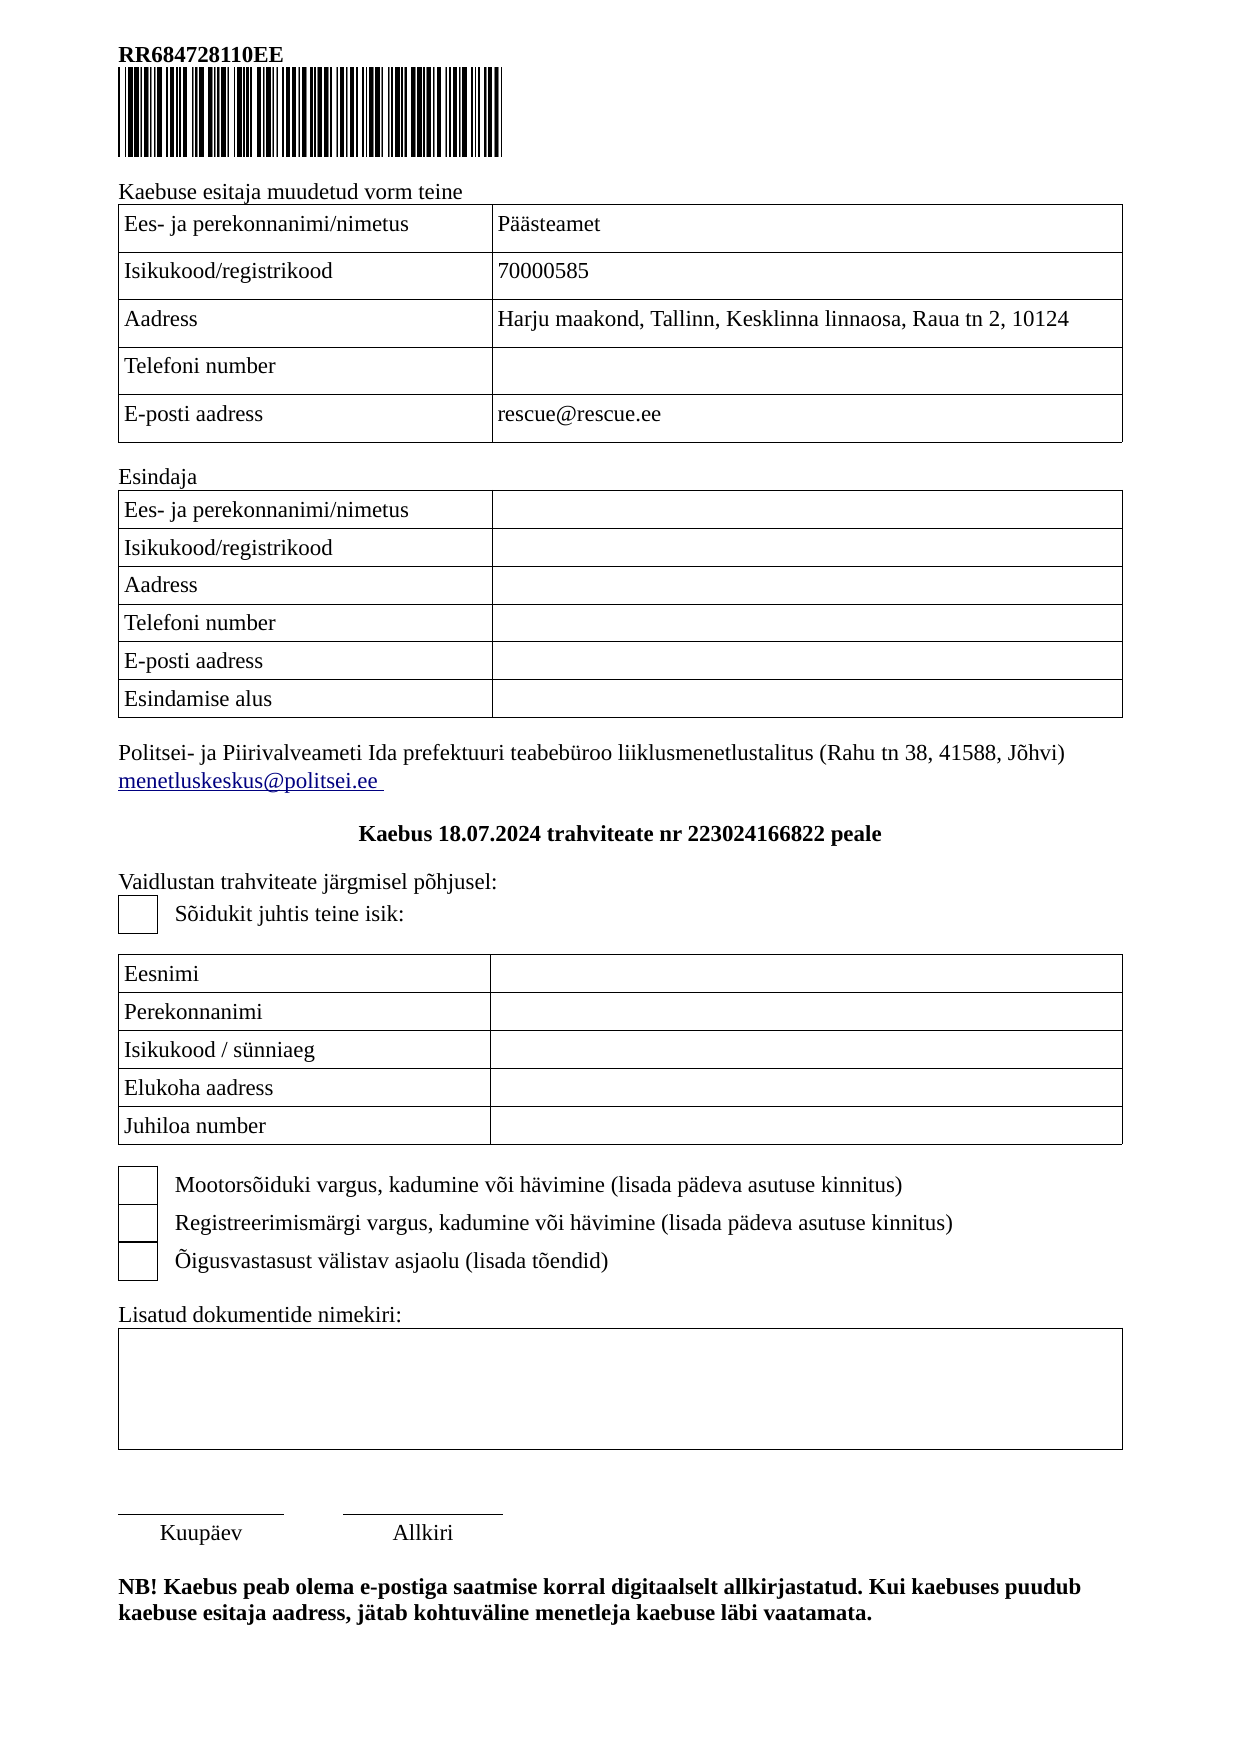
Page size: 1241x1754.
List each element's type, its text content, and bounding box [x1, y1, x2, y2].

table_header Eesnimi [119, 955, 490, 992]
table_cell [493, 680, 1122, 717]
table_header [119, 1205, 157, 1241]
table_header Õigusvastasust välistav asjaolu (lisada tõendid) [158, 1242, 1122, 1279]
picture [118, 67, 502, 157]
text Kaebus 18.07.2024 trahviteate nr 223024166822 peale [118, 820, 1122, 847]
table_cell [493, 642, 1122, 679]
table_cell rescue@rescue.ee [493, 395, 1122, 442]
table_header Registreerimismärgi vargus, kadumine või hävimine (lisada pädeva asutuse kinnitus) [158, 1204, 1122, 1241]
text Esindaja [118, 463, 1122, 490]
text RR684728110EE [118, 41, 1122, 68]
table_header [119, 1329, 1122, 1449]
table_cell [491, 1069, 1122, 1106]
text Politsei- ja Piirivalveameti Ida prefektuuri teabebüroo liiklusmenetlustalitus (Rahu tn 38, 41588, Jõhvi) menetluskeskus@politsei.ee [118, 739, 1122, 794]
table_cell Harju maakond, Tallinn, Kesklinna linnaosa, Raua tn 2, 10124 [493, 300, 1122, 347]
text Kaebuse esitaja muudetud vorm teine [118, 178, 1122, 204]
table_cell [491, 1107, 1122, 1144]
table_cell Elukoha aadress [119, 1069, 490, 1106]
table_header [119, 1243, 157, 1279]
text Vaidlustan trahviteate järgmisel põhjusel: [118, 868, 1122, 895]
table_header [491, 955, 1122, 992]
table_cell Allkiri [343, 1515, 502, 1552]
table_cell Telefoni number [119, 348, 492, 394]
table_cell E-posti aadress [119, 395, 492, 442]
table_cell Telefoni number [119, 605, 492, 641]
table_cell E-posti aadress [119, 642, 492, 679]
table_header Ees- ja perekonnanimi/nimetus [119, 491, 492, 528]
table_cell Isikukood/registrikood [119, 253, 492, 299]
table_header Ees- ja perekonnanimi/nimetus [119, 205, 492, 252]
table_cell Kuupäev [118, 1515, 284, 1552]
table_cell Juhiloa number [119, 1107, 490, 1144]
table_cell Aadress [119, 300, 492, 347]
table_header [119, 1167, 157, 1203]
text Lisatud dokumentide nimekiri: [118, 1301, 1122, 1327]
table_cell [491, 993, 1122, 1030]
text NB! Kaebus peab olema e-postiga saatmise korral digitaalselt allkirjastatud. Kui kaebuses puudub kaebuse esitaja aadress, jätab kohtuväline menetleja kaebuse läbi vaatamata. [118, 1573, 1122, 1626]
table_header [119, 896, 157, 933]
table_cell Isikukood/registrikood [119, 529, 492, 566]
table_cell 70000585 [493, 253, 1122, 299]
table_cell Isikukood / sünniaeg [119, 1031, 490, 1068]
table_cell [493, 529, 1122, 566]
table_header [493, 491, 1122, 528]
table_cell [491, 1031, 1122, 1068]
table_cell [493, 348, 1122, 394]
table_cell [493, 605, 1122, 641]
table_header Mootorsõiduki vargus, kadumine või hävimine (lisada pädeva asutuse kinnitus) [158, 1166, 1122, 1203]
table_header Päästeamet [493, 205, 1122, 252]
table_cell Aadress [119, 567, 492, 603]
table_header [118, 1476, 284, 1514]
table_header [284, 1476, 343, 1514]
table_cell Esindamise alus [119, 680, 492, 717]
table_cell [284, 1514, 343, 1552]
table_header [343, 1476, 502, 1514]
table_cell Perekonnanimi [119, 993, 490, 1030]
table_cell [493, 567, 1122, 603]
table_header Sõidukit juhtis teine isik: [158, 895, 1122, 933]
